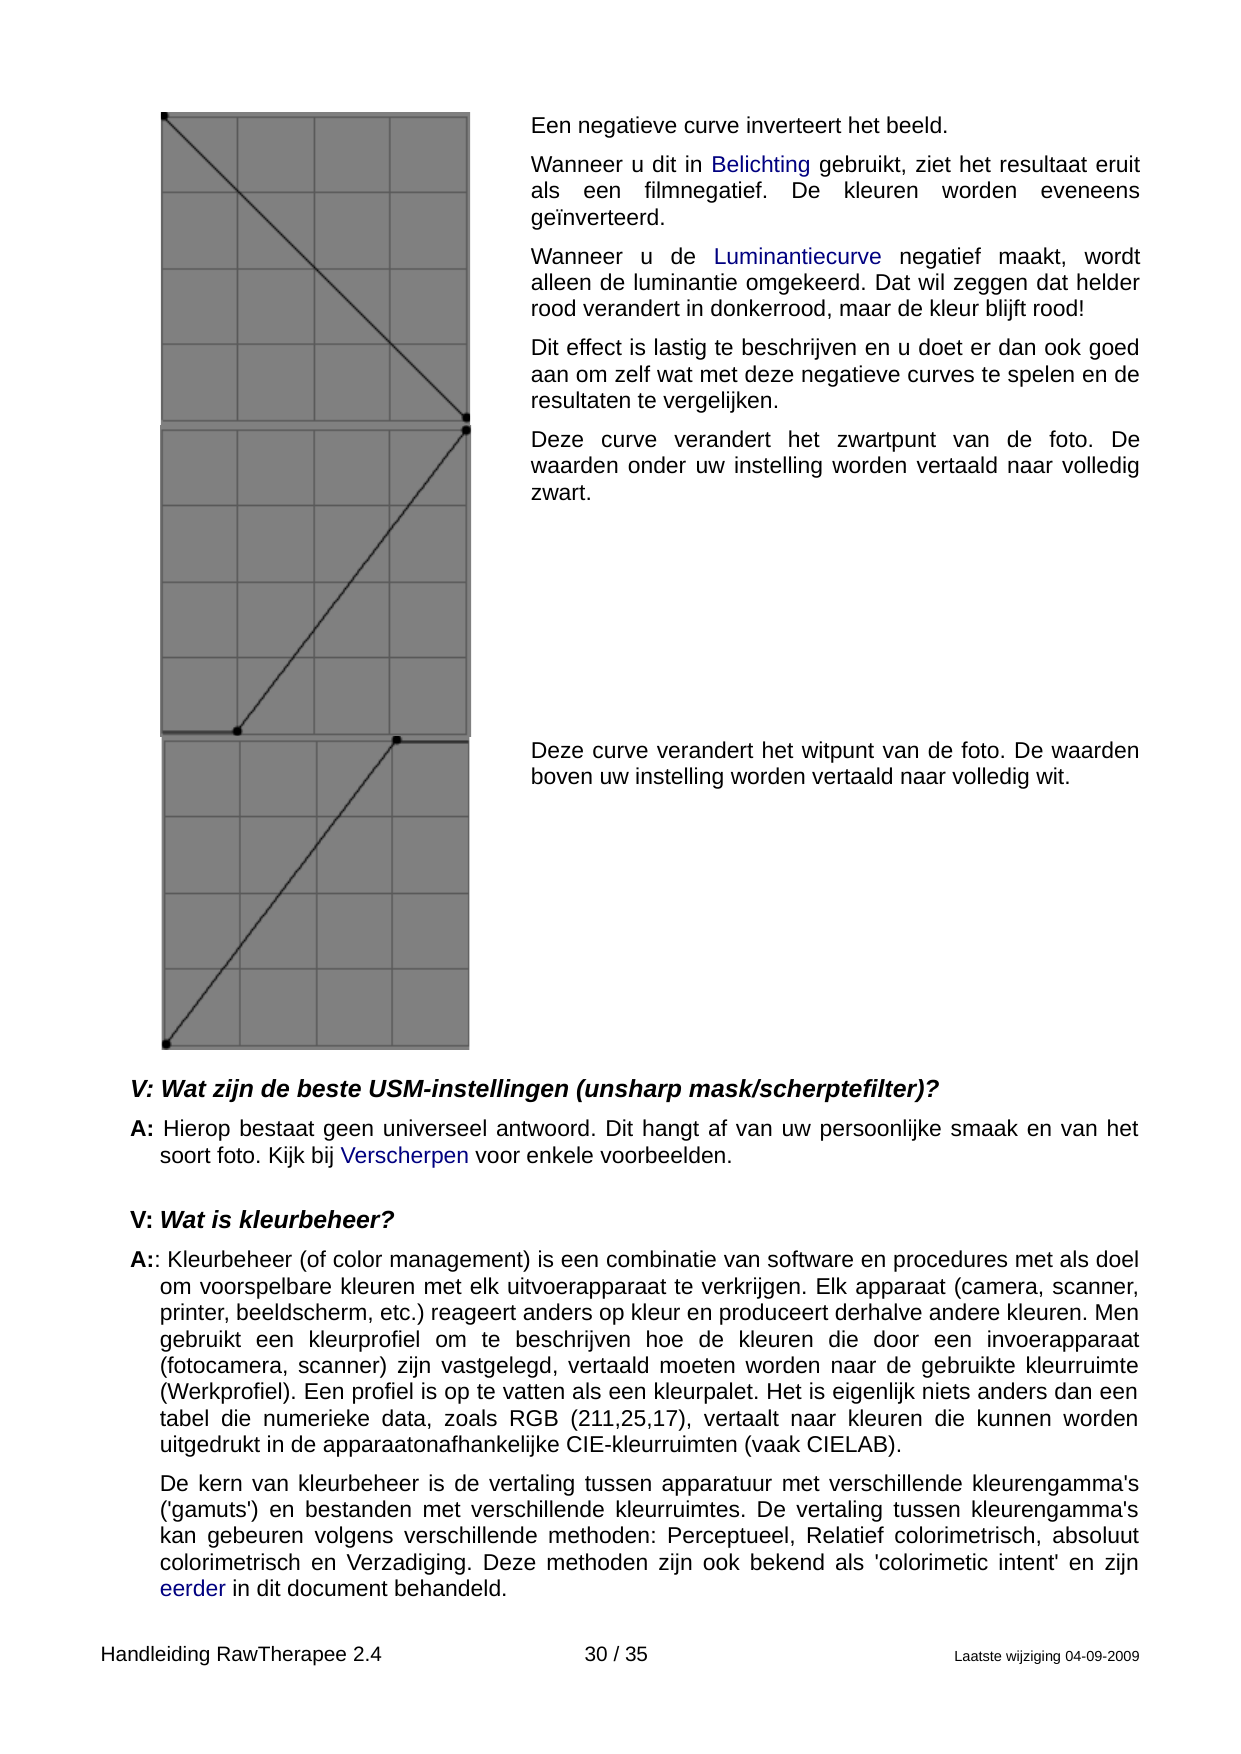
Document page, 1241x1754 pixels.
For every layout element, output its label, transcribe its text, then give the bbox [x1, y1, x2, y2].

picture [160, 112, 472, 1050]
subtitle V: Wat zijn de beste USM-instellingen (unsharp mask/scherptefilter)? [130, 1074, 1140, 1103]
table_cell [470, 737, 531, 1049]
table_cell Deze curve verandert het witpunt van de foto. De waarden boven uw instelling worden vertaald naar volledig wit. [531, 737, 1141, 1049]
table_cell [471, 112, 531, 426]
table_cell Een negatieve curve inverteert het beeld. Wanneer u dit in Belichting gebruikt, ziet het resultaat eruit als een filmnegatief. De kleuren worden eveneens geïnverteerd. Wanneer u de Luminantiecurve negatief maakt, wordt alleen de luminantie omgekeerd. Dat wil zeggen dat helder rood verandert in donkerrood, maar de kleur blijft rood! Dit effect is lastig te beschrijven en u doet er dan ook goed aan om zelf wat met deze negatieve curves te spelen en de resultaten te vergelijken. [531, 112, 1141, 426]
table_cell [472, 426, 531, 737]
table_cell Deze curve verandert het zwartpunt van de foto. De waarden onder uw instelling worden vertaald naar volledig zwart. [531, 426, 1141, 737]
table_cell [100, 112, 160, 426]
text A: Hierop bestaat geen universeel antwoord. Dit hangt af van uw persoonlijke smaak en van het soort foto. Kijk bij Verscherpen voor enkele voorbeelden. [130, 1115, 1140, 1168]
table_cell [100, 737, 161, 1049]
subtitle V: Wat is kleurbeheer? [130, 1205, 1140, 1234]
text De kern van kleurbeheer is de vertaling tussen apparatuur met verschillende kleurengamma's ('gamuts') en bestanden met verschillende kleurruimtes. De vertaling tussen kleurengamma's kan gebeuren volgens verschillende methoden: Perceptueel, Relatief colorimetrisch, absoluut colorimetrisch en Verzadiging. Deze methoden zijn ook bekend als 'colorimetic intent' en zijn eerder in dit document behandeld. [130, 1470, 1140, 1602]
text A:: Kleurbeheer (of color management) is een combinatie van software en procedures met als doel om voorspelbare kleuren met elk uitvoerapparaat te verkrijgen. Elk apparaat (camera, scanner, printer, beeldscherm, etc.) reageert anders op kleur en produceert derhalve andere kleuren. Men gebruikt een kleurprofiel om te beschrijven hoe de kleuren die door een invoerapparaat (fotocamera, scanner) zijn vastgelegd, vertaald moeten worden naar de gebruikte kleurruimte (Werkprofiel). Een profiel is op te vatten als een kleurpalet. Het is eigenlijk niets anders dan een tabel die numerieke data, zoals RGB (211,25,17), vertaalt naar kleuren die kunnen worden uitgedrukt in de apparaatonafhankelijke CIE-kleurruimten (vaak CIELAB). [130, 1246, 1140, 1457]
table_cell [100, 426, 160, 737]
